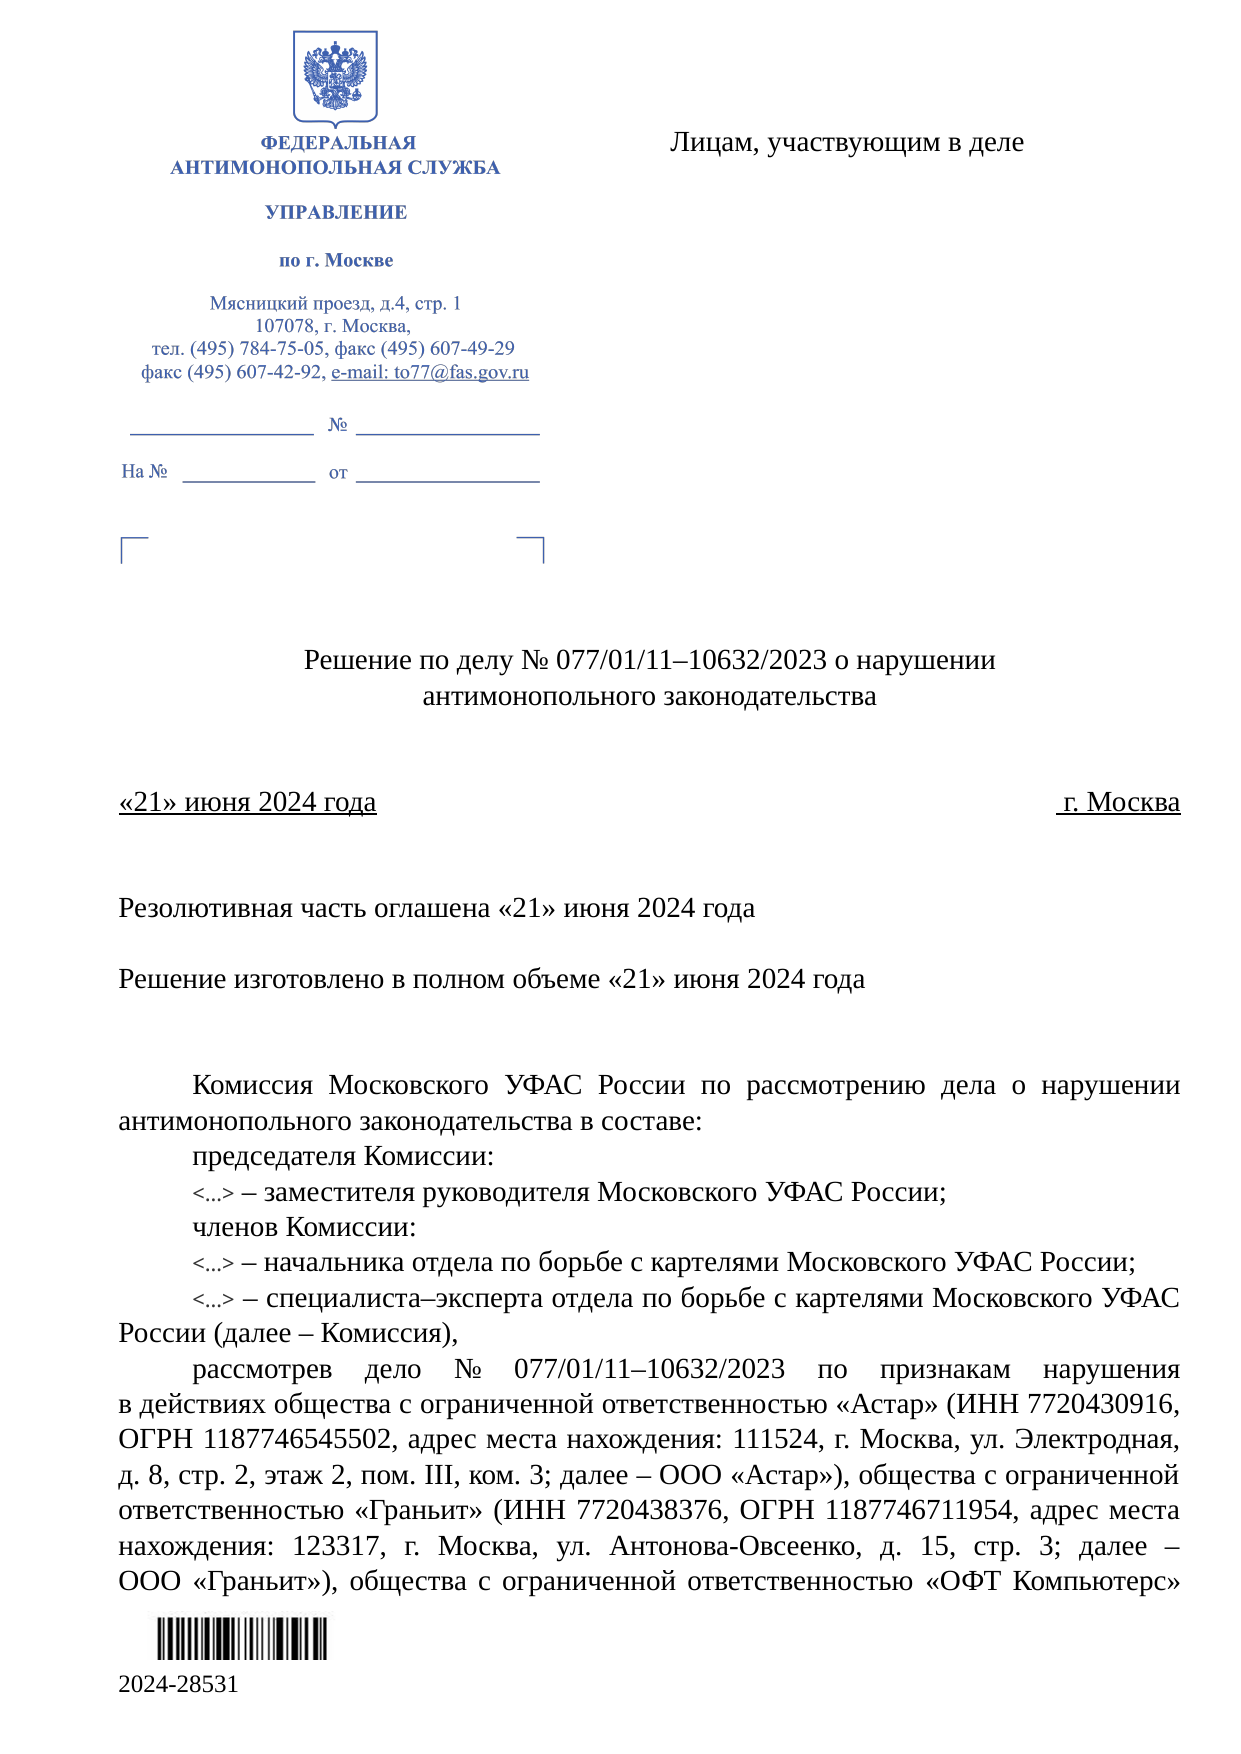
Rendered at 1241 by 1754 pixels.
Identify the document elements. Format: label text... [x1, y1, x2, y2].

text антимонопольного законодательства [118, 677, 1181, 712]
picture [118, 1611, 367, 1660]
text рассмотрев дело № 077/01/11–10632/2023 по признакам нарушения в действиях общества с ограниченной ответственностью «Астар» (ИНН 7720430916, ОГРН 1187746545502, адрес места нахождения: 111524, г. Москва, ул. Электродная, д. 8, стр. 2, этаж 2, пом. III, ком. 3; далее – ООО «Астар»), общества с ограниченной ответственностью «Граньит» (ИНН 7720438376, ОГРН 1187746711954, адрес места нахождения: 123317, г. Москва, ул. Антонова-Овсеенко, д. 15, стр. 3; далее – ООО «Граньит»), общества с ограниченной ответственностью «ОФТ Компьютерс» [118, 1350, 1181, 1598]
text <…> – начальника отдела по борьбе с картелями Московского УФАС России; [118, 1243, 1181, 1279]
text председателя Комиссии: [118, 1137, 1181, 1173]
text Решение по делу № 077/01/11–10632/2023 о нарушении [118, 641, 1181, 677]
picture [118, 29, 550, 567]
text Решение изготовлено в полном объеме «21» июня 2024 года [118, 960, 1181, 996]
text членов Комиссии: [118, 1208, 1181, 1243]
text <…> – специалиста–эксперта отдела по борьбе с картелями Московского УФАС России (далее – Комиссия), [118, 1279, 1181, 1350]
text «21» июня 2024 года г. Москва [118, 783, 1181, 818]
text Резолютивная часть оглашена «21» июня 2024 года [118, 889, 1181, 925]
table_header Лицам, участвующим в деле [664, 118, 1181, 555]
text <…> – заместителя руководителя Московского УФАС России; [118, 1173, 1181, 1208]
text Комиссия Московского УФАС России по рассмотрению дела о нарушении антимонопольного законодательства в составе: [118, 1066, 1181, 1137]
